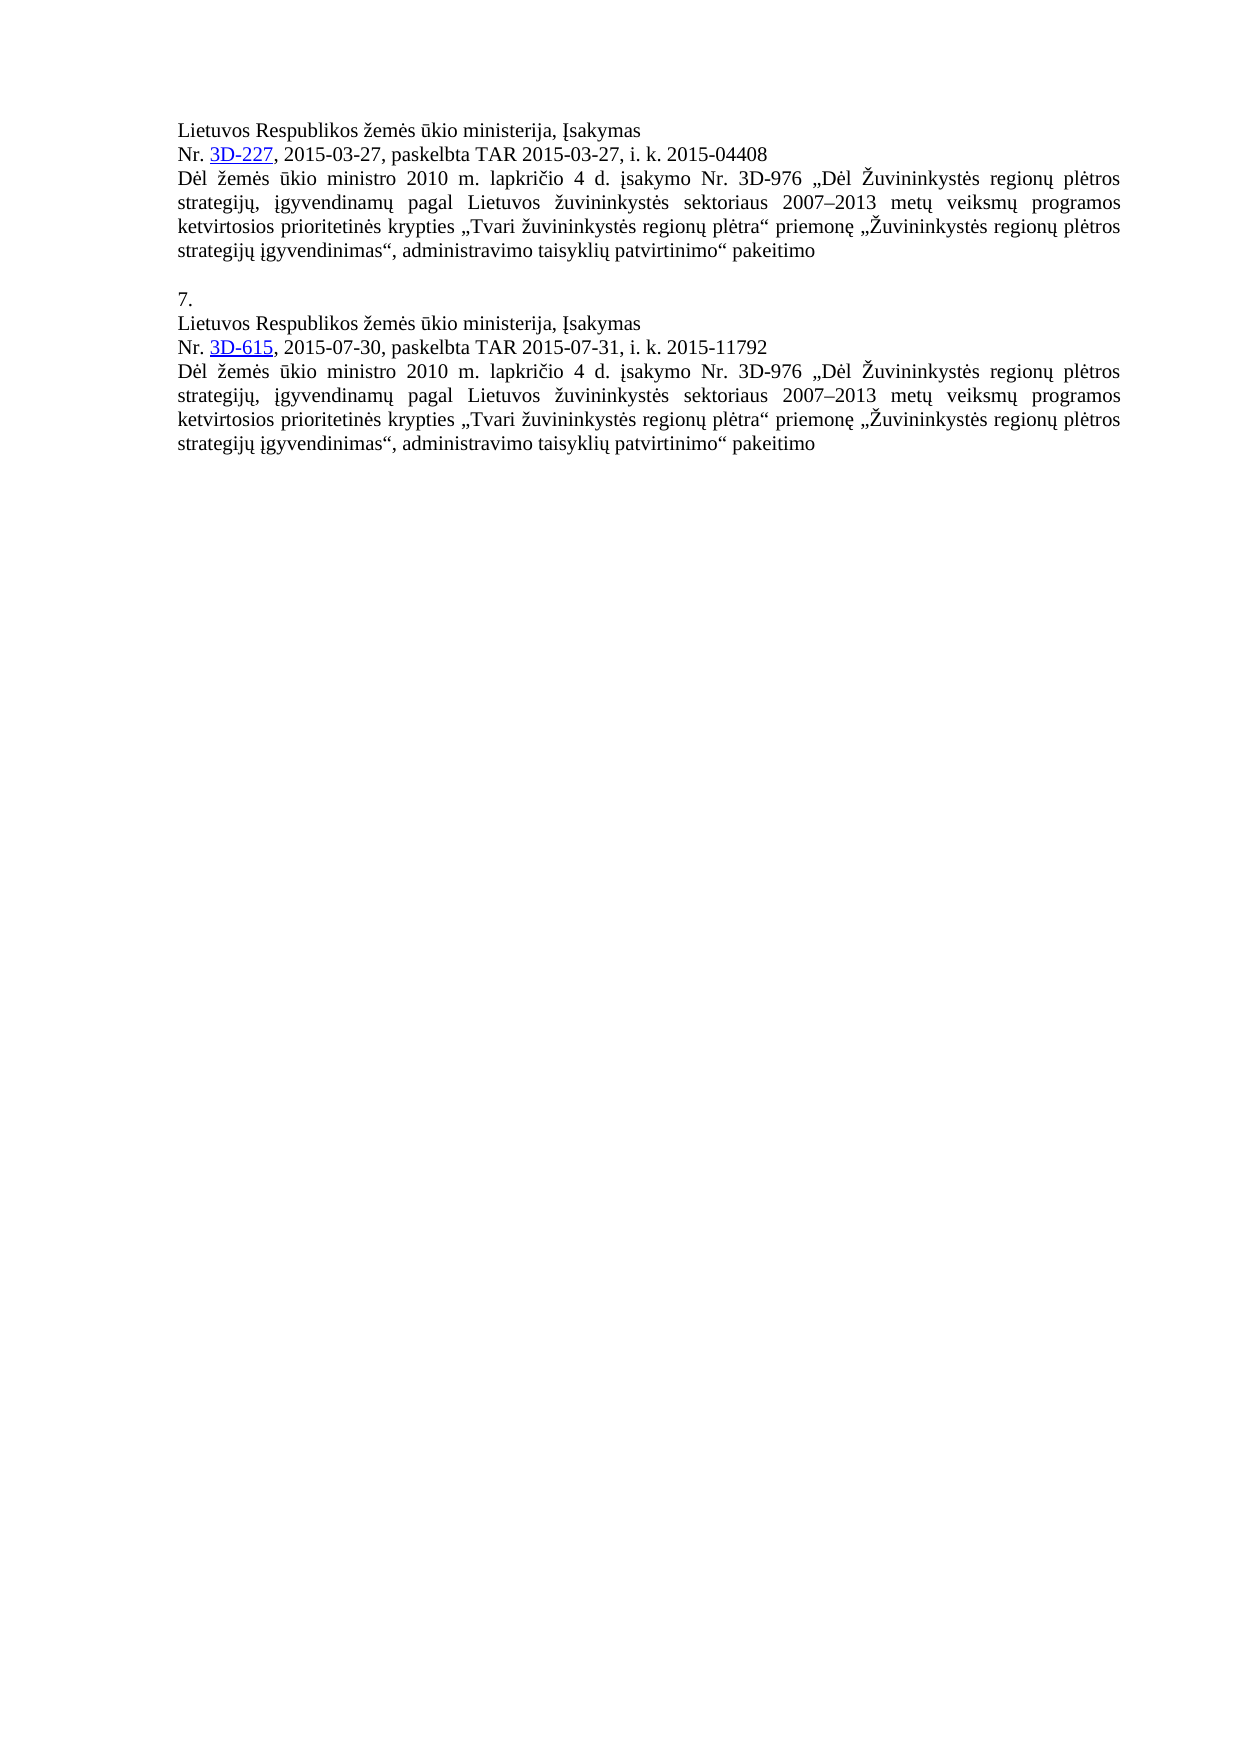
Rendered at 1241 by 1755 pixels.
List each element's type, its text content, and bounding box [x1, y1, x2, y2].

text Dėl žemės ūkio ministro 2010 m. lapkričio 4 d. įsakymo Nr. 3D-976 „Dėl Žuvininkystės regionų plėtros strategijų, įgyvendinamų pagal Lietuvos žuvininkystės sektoriaus 2007–2013 metų veiksmų programos ketvirtosios prioritetinės krypties „Tvari žuvininkystės regionų plėtra“ priemonę „Žuvininkystės regionų plėtros strategijų įgyvendinimas“, administravimo taisyklių patvirtinimo“ pakeitimo [177, 359, 1122, 455]
text Nr. 3D-615, 2015-07-30, paskelbta TAR 2015-07-31, i. k. 2015-11792 [177, 335, 1122, 359]
text Lietuvos Respublikos žemės ūkio ministerija, Įsakymas [177, 311, 1122, 335]
text Nr. 3D-227, 2015-03-27, paskelbta TAR 2015-03-27, i. k. 2015-04408 [177, 142, 1122, 166]
text Lietuvos Respublikos žemės ūkio ministerija, Įsakymas [177, 118, 1122, 142]
text Dėl žemės ūkio ministro 2010 m. lapkričio 4 d. įsakymo Nr. 3D-976 „Dėl Žuvininkystės regionų plėtros strategijų, įgyvendinamų pagal Lietuvos žuvininkystės sektoriaus 2007–2013 metų veiksmų programos ketvirtosios prioritetinės krypties „Tvari žuvininkystės regionų plėtra“ priemonę „Žuvininkystės regionų plėtros strategijų įgyvendinimas“, administravimo taisyklių patvirtinimo“ pakeitimo [177, 166, 1122, 262]
text 7. [177, 287, 1122, 311]
